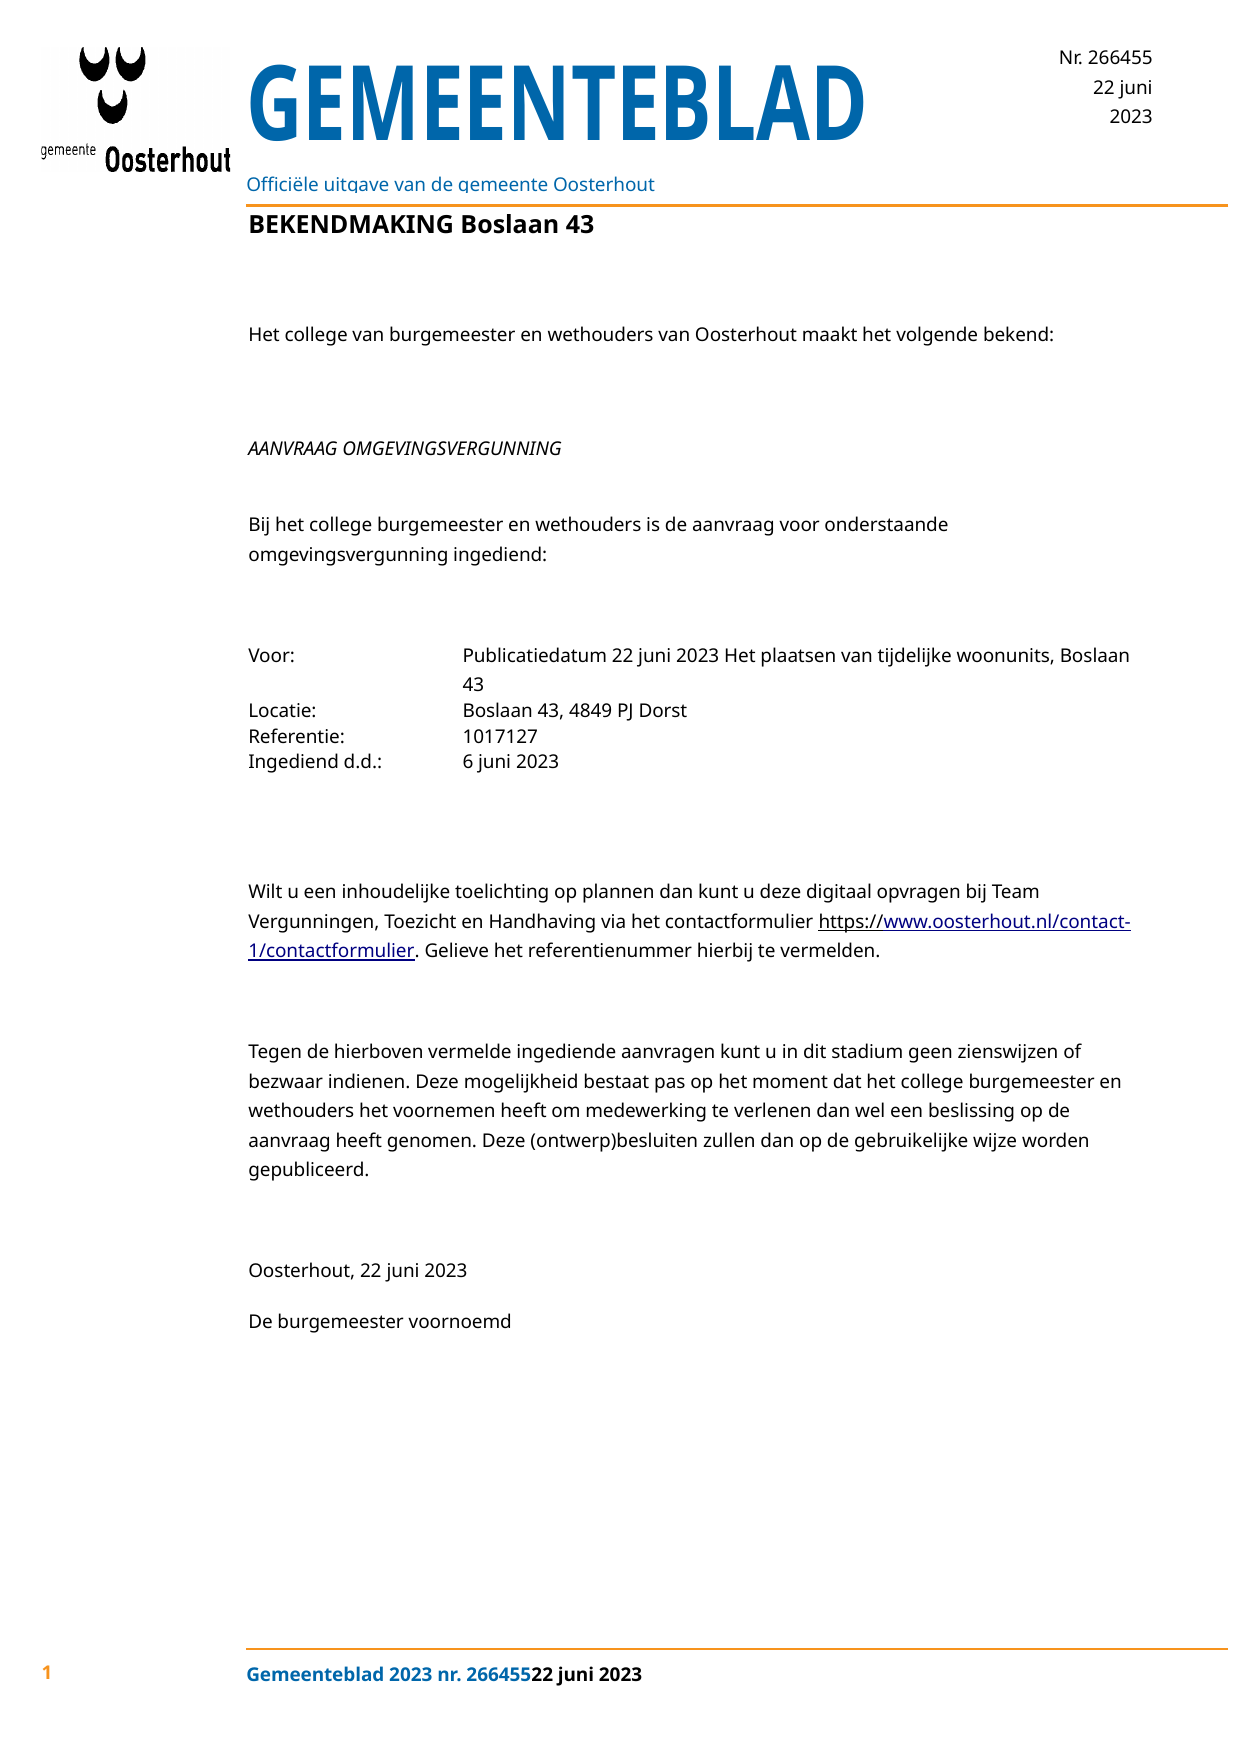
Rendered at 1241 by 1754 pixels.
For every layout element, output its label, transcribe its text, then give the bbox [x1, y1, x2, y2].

text De burgemeester voornoemd [248, 1308, 1152, 1334]
table_header Publicatiedatum 22 juni 2023 Het plaatsen van tijdelijke woonunits, Boslaan 43 [462, 642, 1152, 697]
table_header Voor: [248, 642, 462, 697]
text Bij het college burgemeester en wethouders is de aanvraag voor onderstaande omgevingsvergunning ingediend: [248, 511, 1152, 567]
text AANVRAAG OMGEVINGSVERGUNNING [248, 435, 1152, 461]
table_cell 1017127 [462, 723, 1152, 748]
text Het college van burgemeester en wethouders van Oosterhout maakt het volgende bekend: [248, 321, 1152, 346]
table_cell 6 juni 2023 [462, 749, 1152, 774]
table_cell Ingediend d.d.: [248, 749, 462, 774]
text Oosterhout, 22 juni 2023 [248, 1257, 1152, 1283]
text Wilt u een inhoudelijke toelichting op plannen dan kunt u deze digitaal opvragen bij Team Vergunningen, Toezicht en Handhaving via het contactformulier https://www.oosterhout.nl/contact-1/contactformulier. Gelieve het referentienummer hierbij te vermelden. [248, 878, 1152, 963]
table_cell Boslaan 43, 4849 PJ Dorst [462, 697, 1152, 723]
text BEKENDMAKING Boslaan 43 [248, 207, 1152, 241]
picture [41, 47, 231, 172]
table_cell Locatie: [248, 697, 462, 723]
text Tegen de hierboven vermelde ingediende aanvragen kunt u in dit stadium geen zienswijzen of bezwaar indienen. Deze mogelijkheid bestaat pas op het moment dat het college burgemeester en wethouders het voornemen heeft om medewerking te verlenen dan wel een beslissing op de aanvraag heeft genomen. Deze (ontwerp)besluiten zullen dan op de gebruikelijke wijze worden gepubliceerd. [248, 1038, 1152, 1182]
table_cell Referentie: [248, 723, 462, 748]
